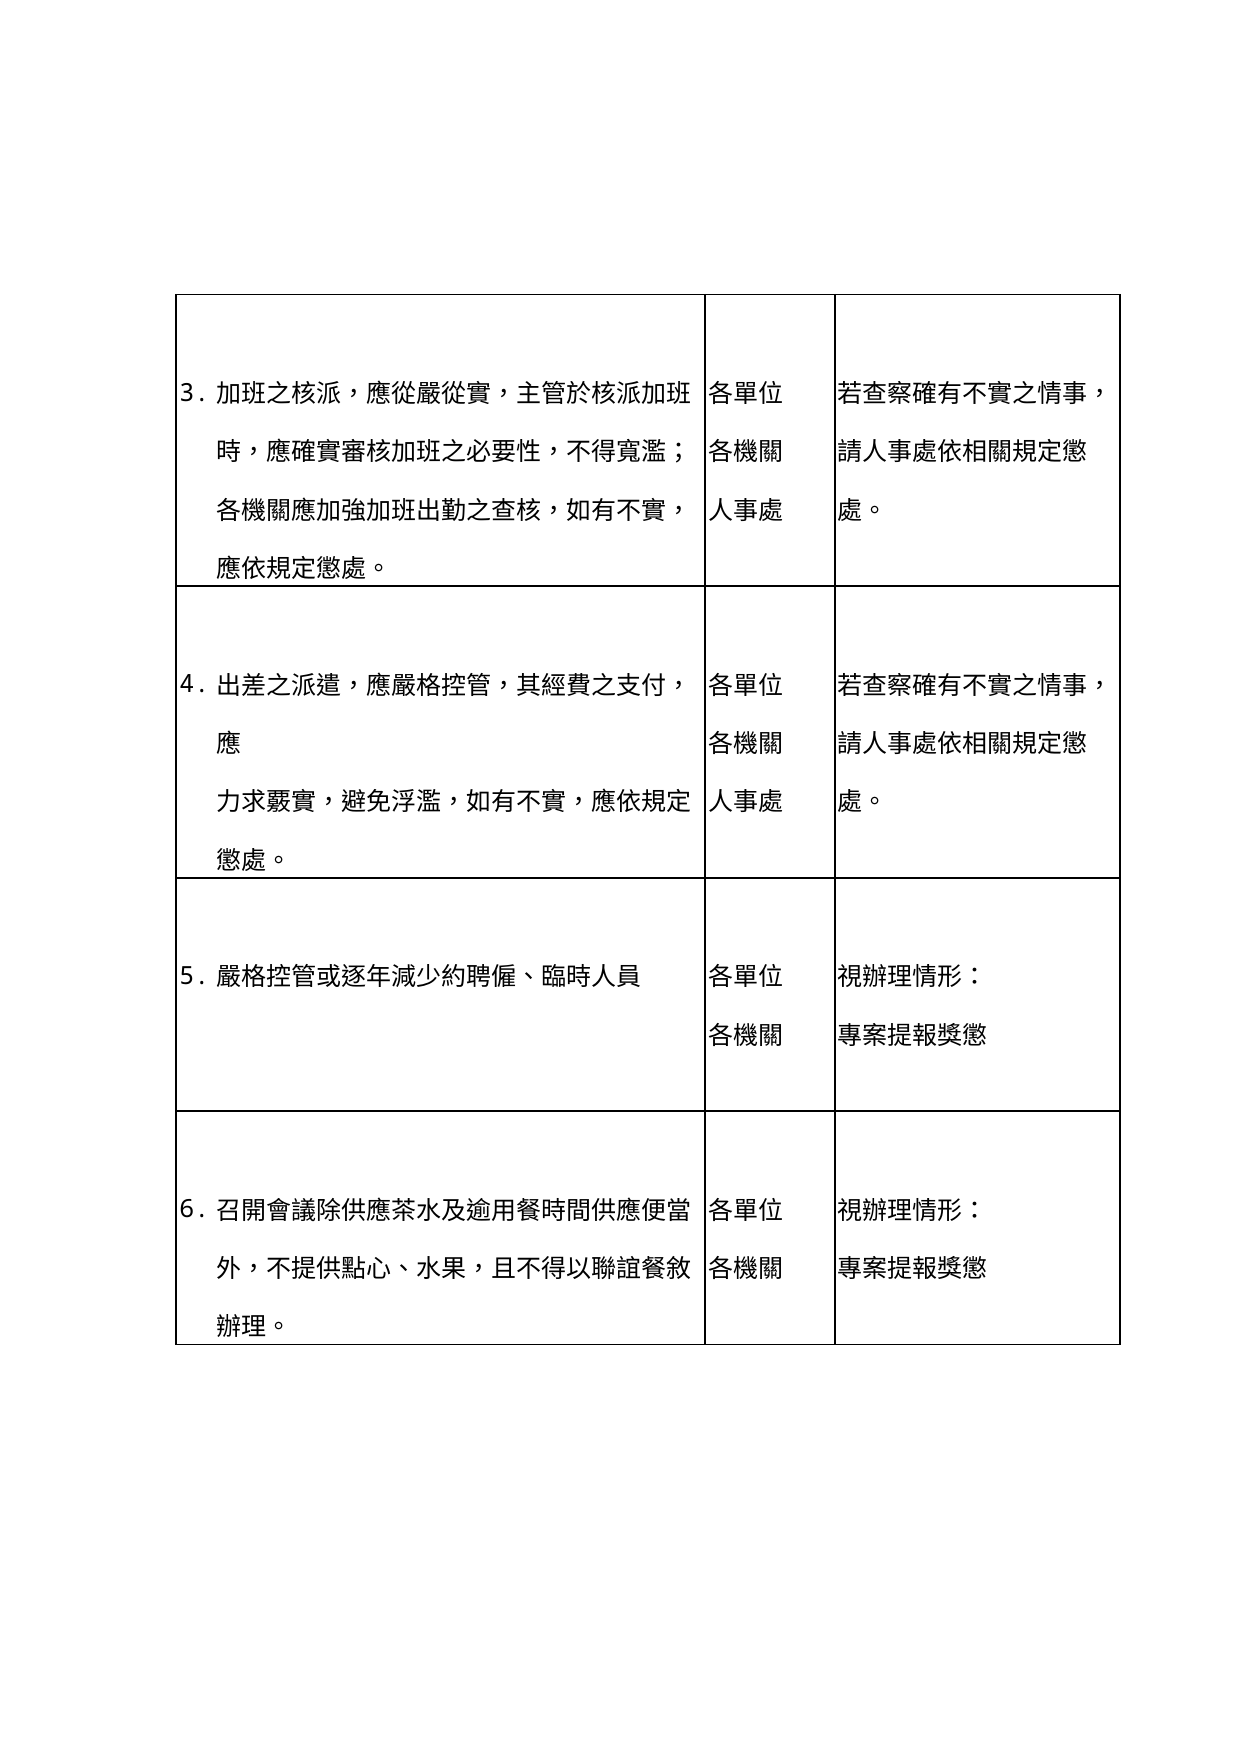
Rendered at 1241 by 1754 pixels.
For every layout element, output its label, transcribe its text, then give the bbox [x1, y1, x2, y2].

table_cell 召開會議除供應茶水及逾用餐時間供應便當外，不提供點心、水果，且不得以聯誼餐敘辦理。 [177, 1112, 704, 1344]
table_cell 嚴格控管或逐年減少約聘僱、臨時人員 [177, 879, 704, 1110]
table_cell 若查察確有不實之情事，請人事處依相關規定懲處。 [836, 295, 1119, 585]
table_cell 視辦理情形： 專案提報獎懲 [836, 1112, 1119, 1344]
table_cell 各單位 各機關 人事處 [706, 295, 834, 585]
table_cell 視辦理情形： 專案提報獎懲 [836, 879, 1119, 1110]
table_cell 各單位 各機關 [706, 879, 834, 1110]
table_cell 各單位 各機關 [706, 1112, 834, 1344]
table_cell 加班之核派，應從嚴從實，主管於核派加班時，應確實審核加班之必要性，不得寬濫；各機關應加強加班出勤之查核，如有不實，應依規定懲處。 [177, 295, 704, 585]
table_cell 若查察確有不實之情事，請人事處依相關規定懲處。 [836, 587, 1119, 877]
table_cell 各單位 各機關 人事處 [706, 587, 834, 877]
table_cell 出差之派遣，應嚴格控管，其經費之支付，應 力求覈實，避免浮濫，如有不實，應依規定懲處。 [177, 587, 704, 877]
